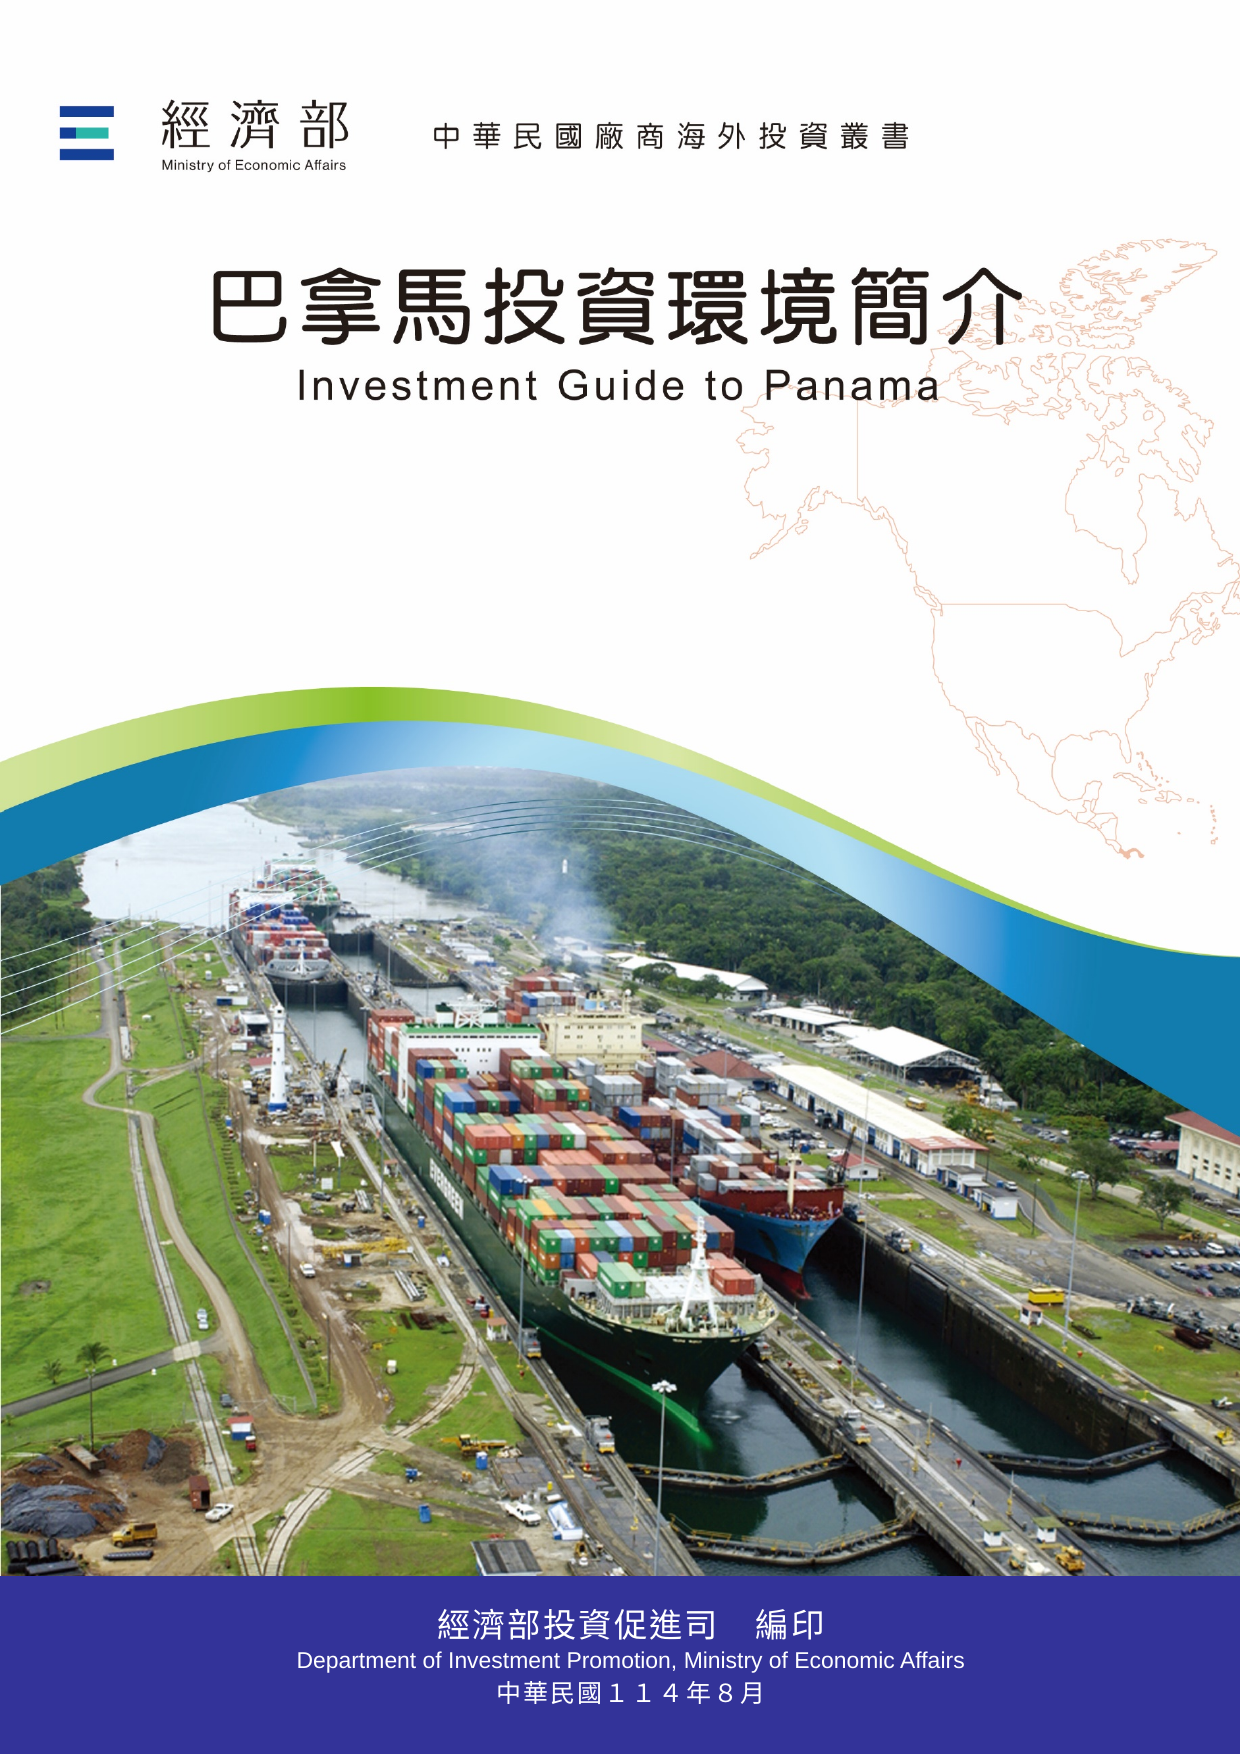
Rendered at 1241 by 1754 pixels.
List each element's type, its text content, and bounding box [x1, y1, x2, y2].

text 經濟部投資促進司 編印 [0, 1599, 1240, 1647]
text 中華民國１１４年８月 [0, 1674, 1240, 1710]
text Department of Investment Promotion, Ministry of Economic Affairs [0, 1647, 1240, 1674]
picture [0, 0, 1240, 1576]
